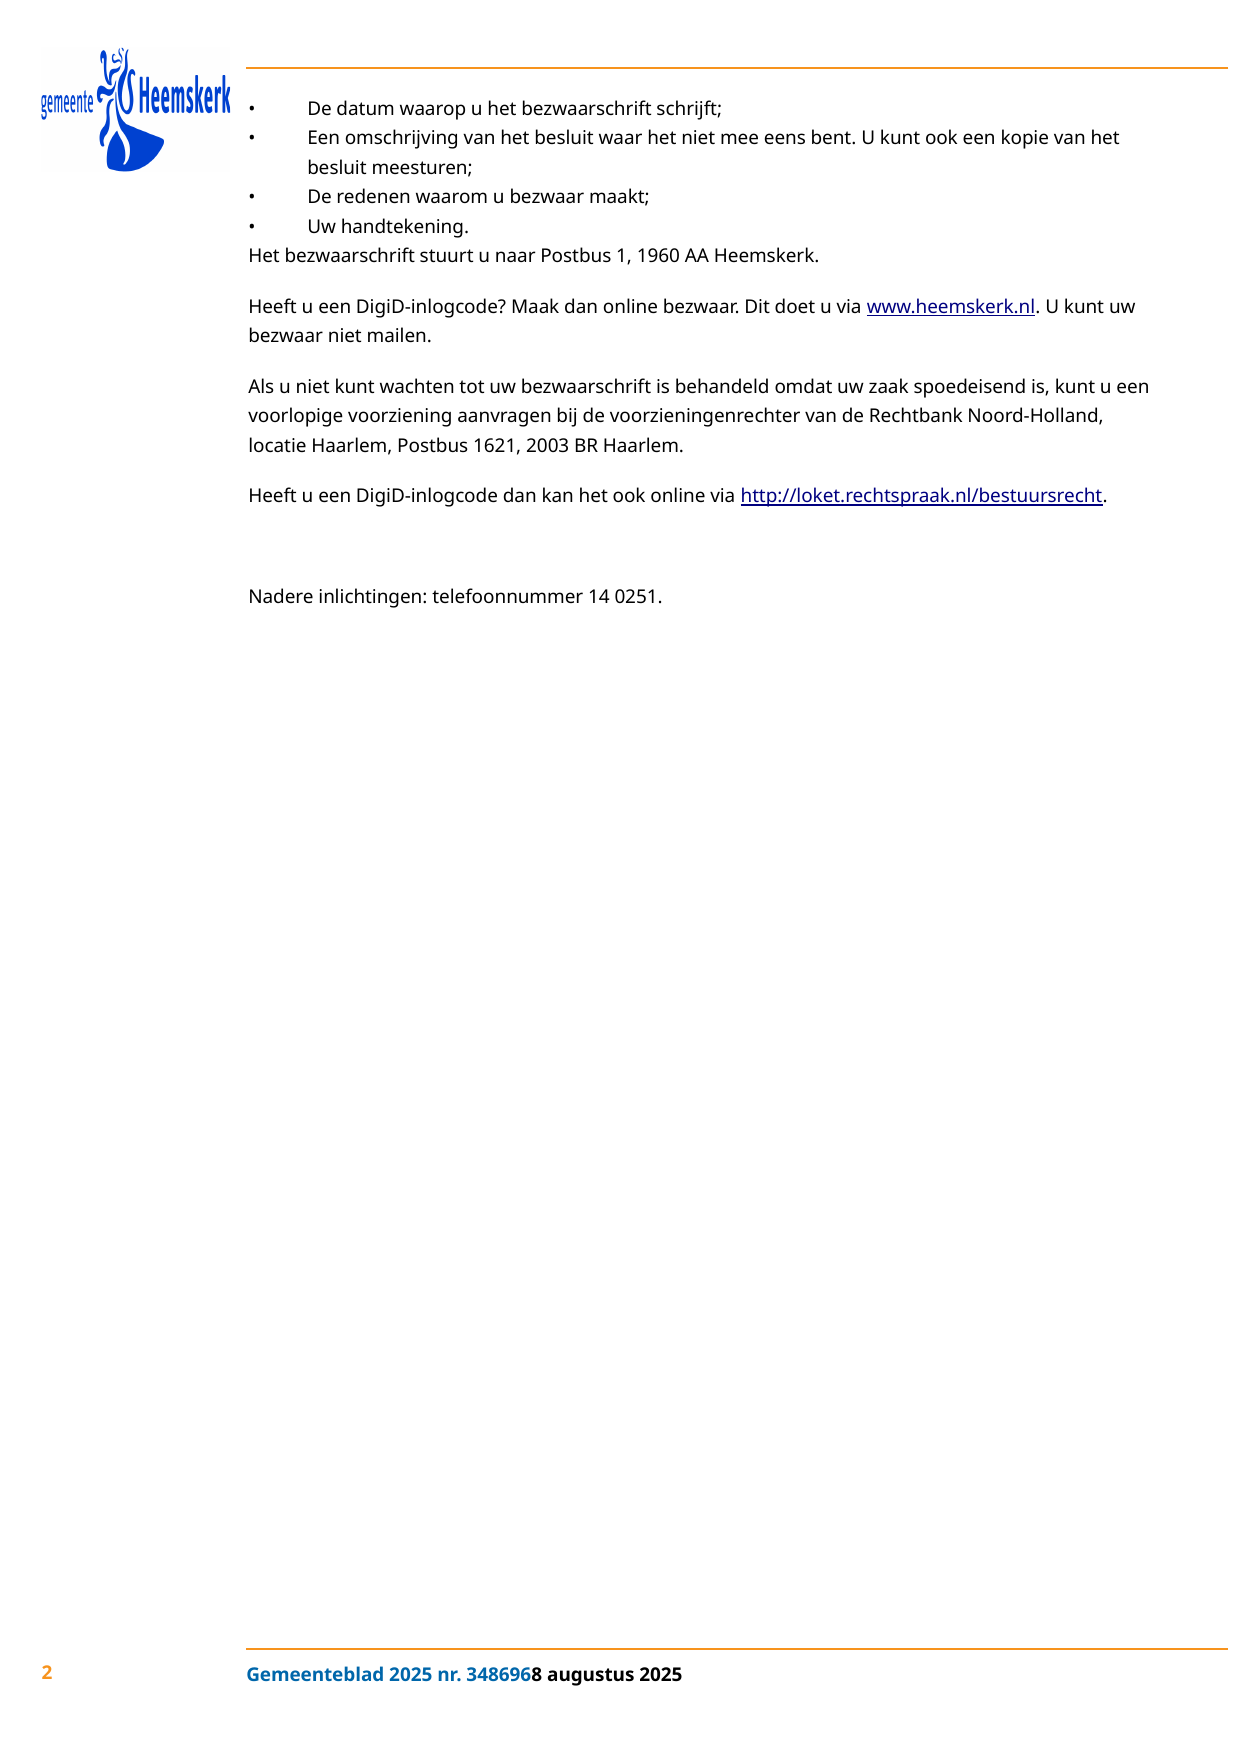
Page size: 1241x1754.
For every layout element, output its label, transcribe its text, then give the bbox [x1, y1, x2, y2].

text Heeft u een DigiD-inlogcode dan kan het ook online via http://loket.rechtspraak.nl/bestuursrecht. [248, 483, 1152, 508]
list De redenen waarom u bezwaar maakt; [248, 183, 1152, 209]
text Heeft u een DigiD-inlogcode? Maak dan online bezwaar. Dit doet u via www.heemskerk.nl. U kunt uw bezwaar niet mailen. [248, 293, 1152, 348]
text Nadere inlichtingen: telefoonnummer 14 0251. [248, 583, 1152, 609]
list Een omschrijving van het besluit waar het niet mee eens bent. U kunt ook een kopie van het besluit meesturen; [248, 124, 1152, 180]
text Het bezwaarschrift stuurt u naar Postbus 1, 1960 AA Heemskerk. [248, 243, 1152, 268]
list De datum waarop u het bezwaarschrift schrijft; [248, 95, 1152, 121]
list Uw handtekening. [248, 213, 1152, 239]
text Als u niet kunt wachten tot uw bezwaarschrift is behandeld omdat uw zaak spoedeisend is, kunt u een voorlopige voorziening aanvragen bij de voorzieningenrechter van de Rechtbank Noord-Holland, locatie Haarlem, Postbus 1621, 2003 BR Haarlem. [248, 373, 1152, 458]
picture [41, 47, 231, 172]
